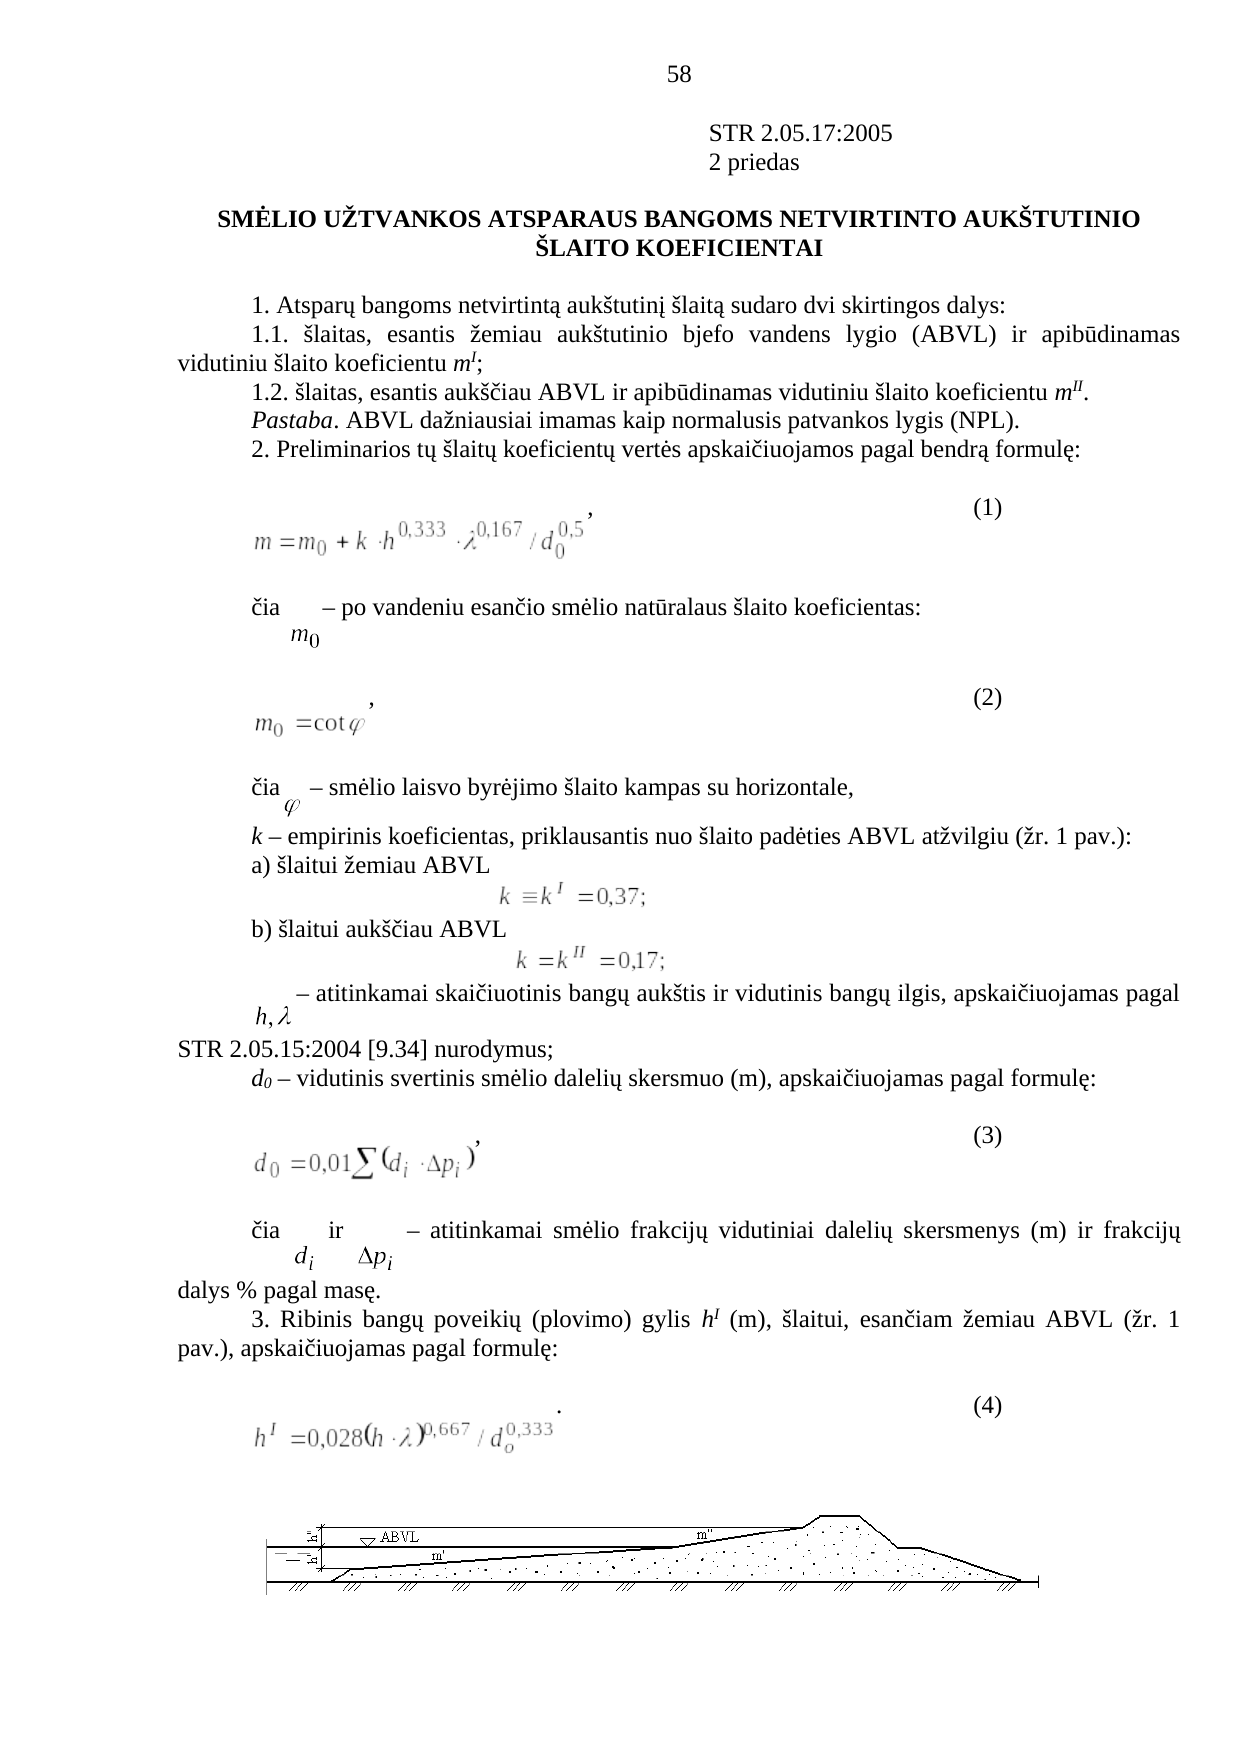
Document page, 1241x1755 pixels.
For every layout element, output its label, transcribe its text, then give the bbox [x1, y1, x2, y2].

text čia – smėlio laisvo byrėjimo šlaito kampas su horizontale, [177, 772, 1181, 821]
text a) šlaitui žemiau ABVL [177, 850, 1181, 914]
text d0 – vidutinis svertinis smėlio dalelių skersmuo (m), apskaičiuojamas pagal formulę: [177, 1063, 1181, 1092]
text b) šlaitui aukščiau ABVL [177, 914, 1181, 978]
text – atitinkamai skaičiuotinis bangų aukštis ir vidutinis bangų ilgis, apskaičiuojamas pagal STR 2.05.15:2004 [9.34] nurodymus; [177, 978, 1181, 1063]
text 1.1. šlaitas, esantis žemiau aukštutinio bjefo vandens lygio (ABVL) ir apibūdinamas vidutiniu šlaito koeficientu mI; [177, 319, 1181, 377]
text k – empirinis koeficientas, priklausantis nuo šlaito padėties ABVL atžvilgiu (žr. 1 pav.): [177, 821, 1181, 850]
text SMĖLIO UŽTVANKOS ATSPARAUS BANGOMS NETVIRTINTO AUKŠTUTINIO ŠLAITO KOEFICIENTAI [177, 204, 1181, 262]
text 2. Preliminarios tų šlaitų koeficientų vertės apskaičiuojamos pagal bendrą formulę: [177, 434, 1181, 463]
text , (1) [177, 492, 1181, 564]
text čia – po vandeniu esančio smėlio natūralaus šlaito koeficientas: [177, 592, 1181, 653]
text 3. Ribinis bangų poveikių (plovimo) gylis hI (m), šlaitui, esančiam žemiau ABVL (žr. 1 pav.), apskaičiuojamas pagal formulę: [177, 1304, 1181, 1362]
text 1. Atsparų bangoms netvirtintą aukštutinį šlaitą sudaro dvi skirtingos dalys: [177, 291, 1181, 319]
text , (2) [177, 682, 1181, 743]
text , (3) [177, 1121, 1181, 1186]
text čia ir – atitinkamai smėlio frakcijų vidutiniai dalelių skersmenys (m) ir frakcijų dalys % pagal masę. [177, 1215, 1181, 1304]
text . (4) [177, 1391, 1181, 1459]
text 2 priedas [177, 147, 1181, 176]
text STR 2.05.17:2005 [177, 118, 1181, 147]
text 1.2. šlaitas, esantis aukščiau ABVL ir apibūdinamas vidutiniu šlaito koeficientu mII. [177, 377, 1181, 406]
text Pastaba. ABVL dažniausiai imamas kaip normalusis patvankos lygis (NPL). [177, 406, 1181, 434]
